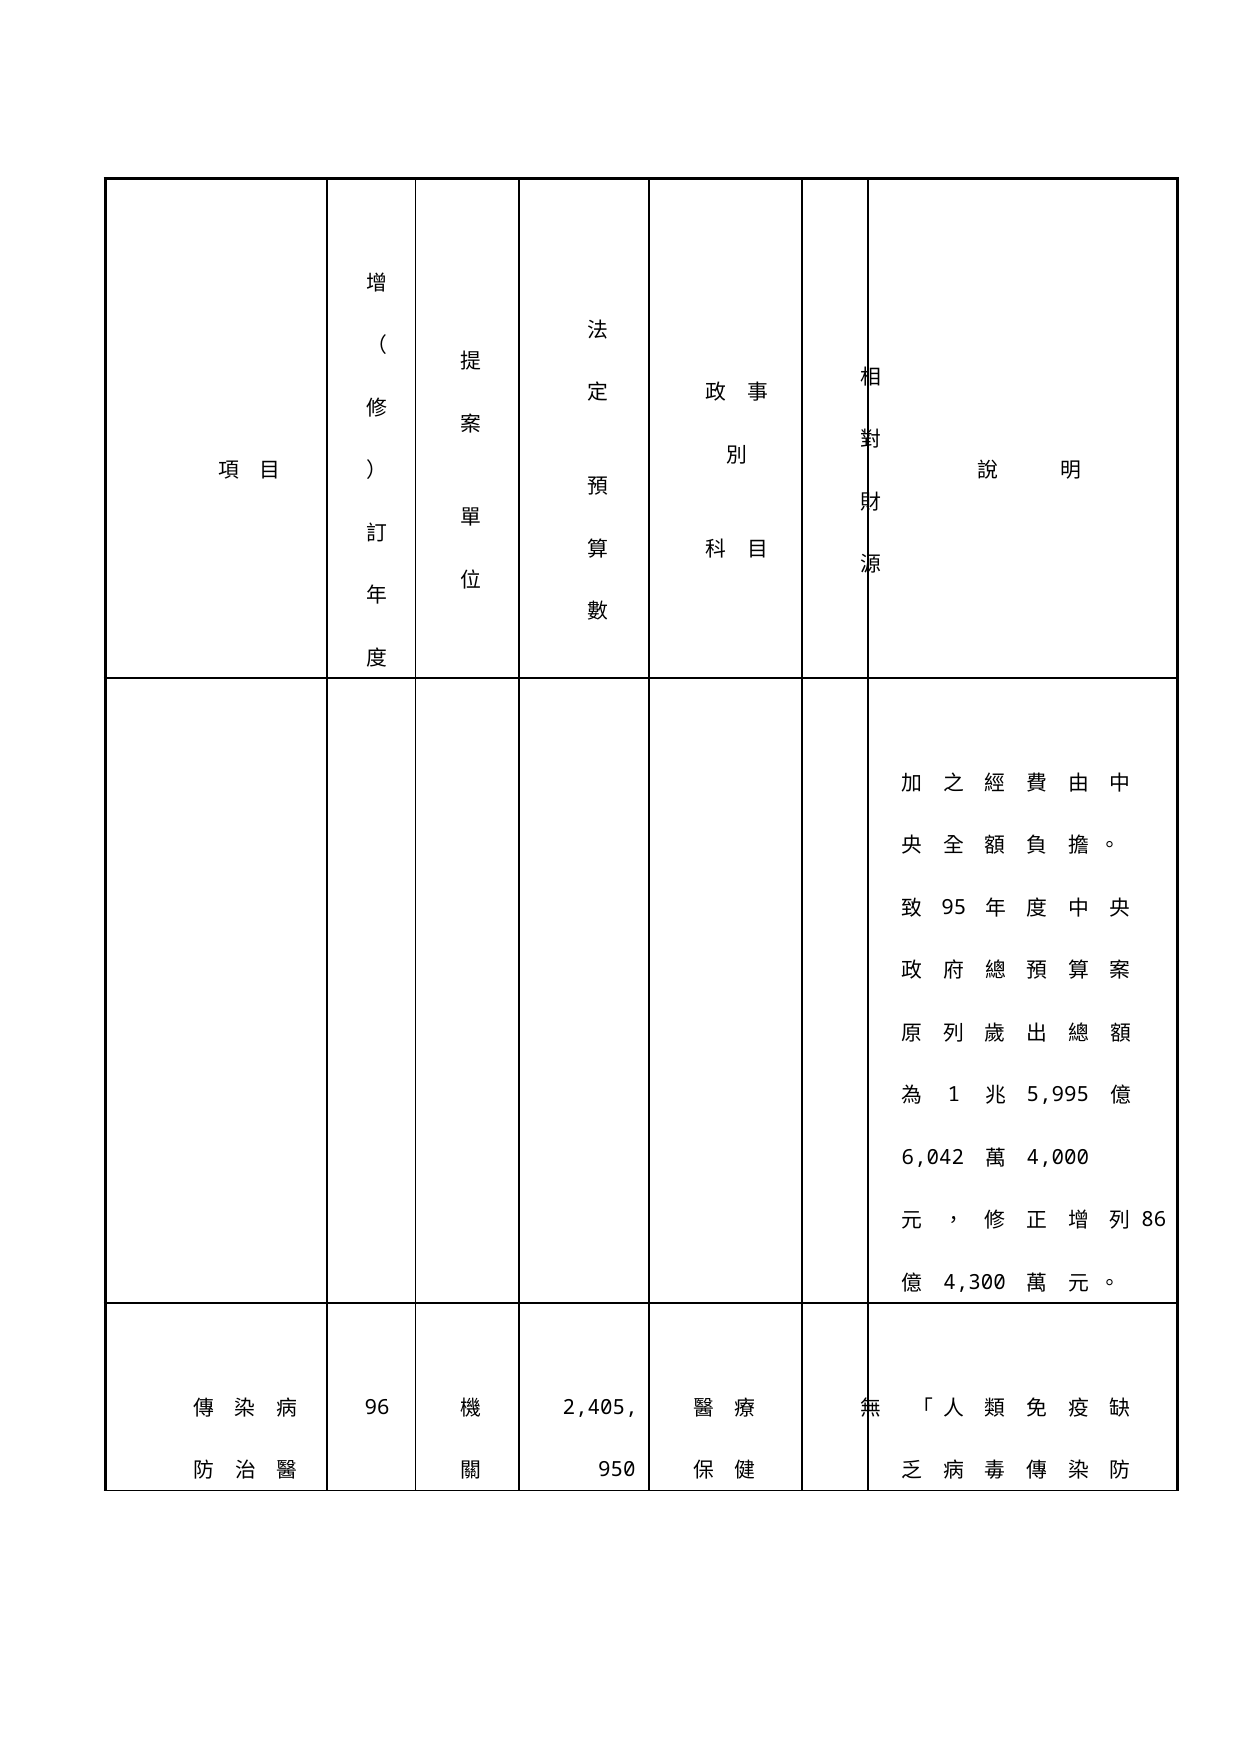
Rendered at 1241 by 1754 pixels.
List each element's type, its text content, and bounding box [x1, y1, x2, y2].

table_cell 2,405,950 [520, 1304, 648, 1490]
table_cell 94年12月28日修正公布調高福利津貼為每月5千元，增加之經費由中央全額負擔。致95年度中央政府總預算案原列歲出總額為1兆5,995億6,042萬4,000元，修正增列86億4,300萬元。 [869, 679, 1176, 1302]
table_header 政事別 科目 [650, 180, 801, 677]
table_cell 無 [803, 679, 867, 1302]
table_cell 傳染病防治醫 [107, 1304, 326, 1490]
table_cell [520, 679, 648, 1302]
table_header 項目 [107, 180, 326, 677]
table_cell 無 [803, 1304, 867, 1490]
table_header 增（修）訂年度 [328, 180, 415, 677]
table_cell [416, 679, 518, 1302]
table_cell 機關 [416, 1304, 518, 1490]
table_cell [328, 679, 415, 1302]
table_header 說 明 [869, 180, 1176, 677]
table_header 提案 單位 [416, 180, 518, 677]
table_cell 醫療保健 [650, 1304, 801, 1490]
table_header 相對財源 [803, 180, 867, 677]
table_cell 「人類免疫缺乏病毒傳染防治及感染者權益保障條例」第6條新增檢驗及治療費用，由中央主管機關編列。致較95年度預算數增加4億0,595萬元。 [869, 1304, 1176, 1490]
table_cell [107, 679, 326, 1302]
table_cell 96 [328, 1304, 415, 1490]
table_header 法定 預算數 [520, 180, 648, 677]
table_cell [650, 679, 801, 1302]
